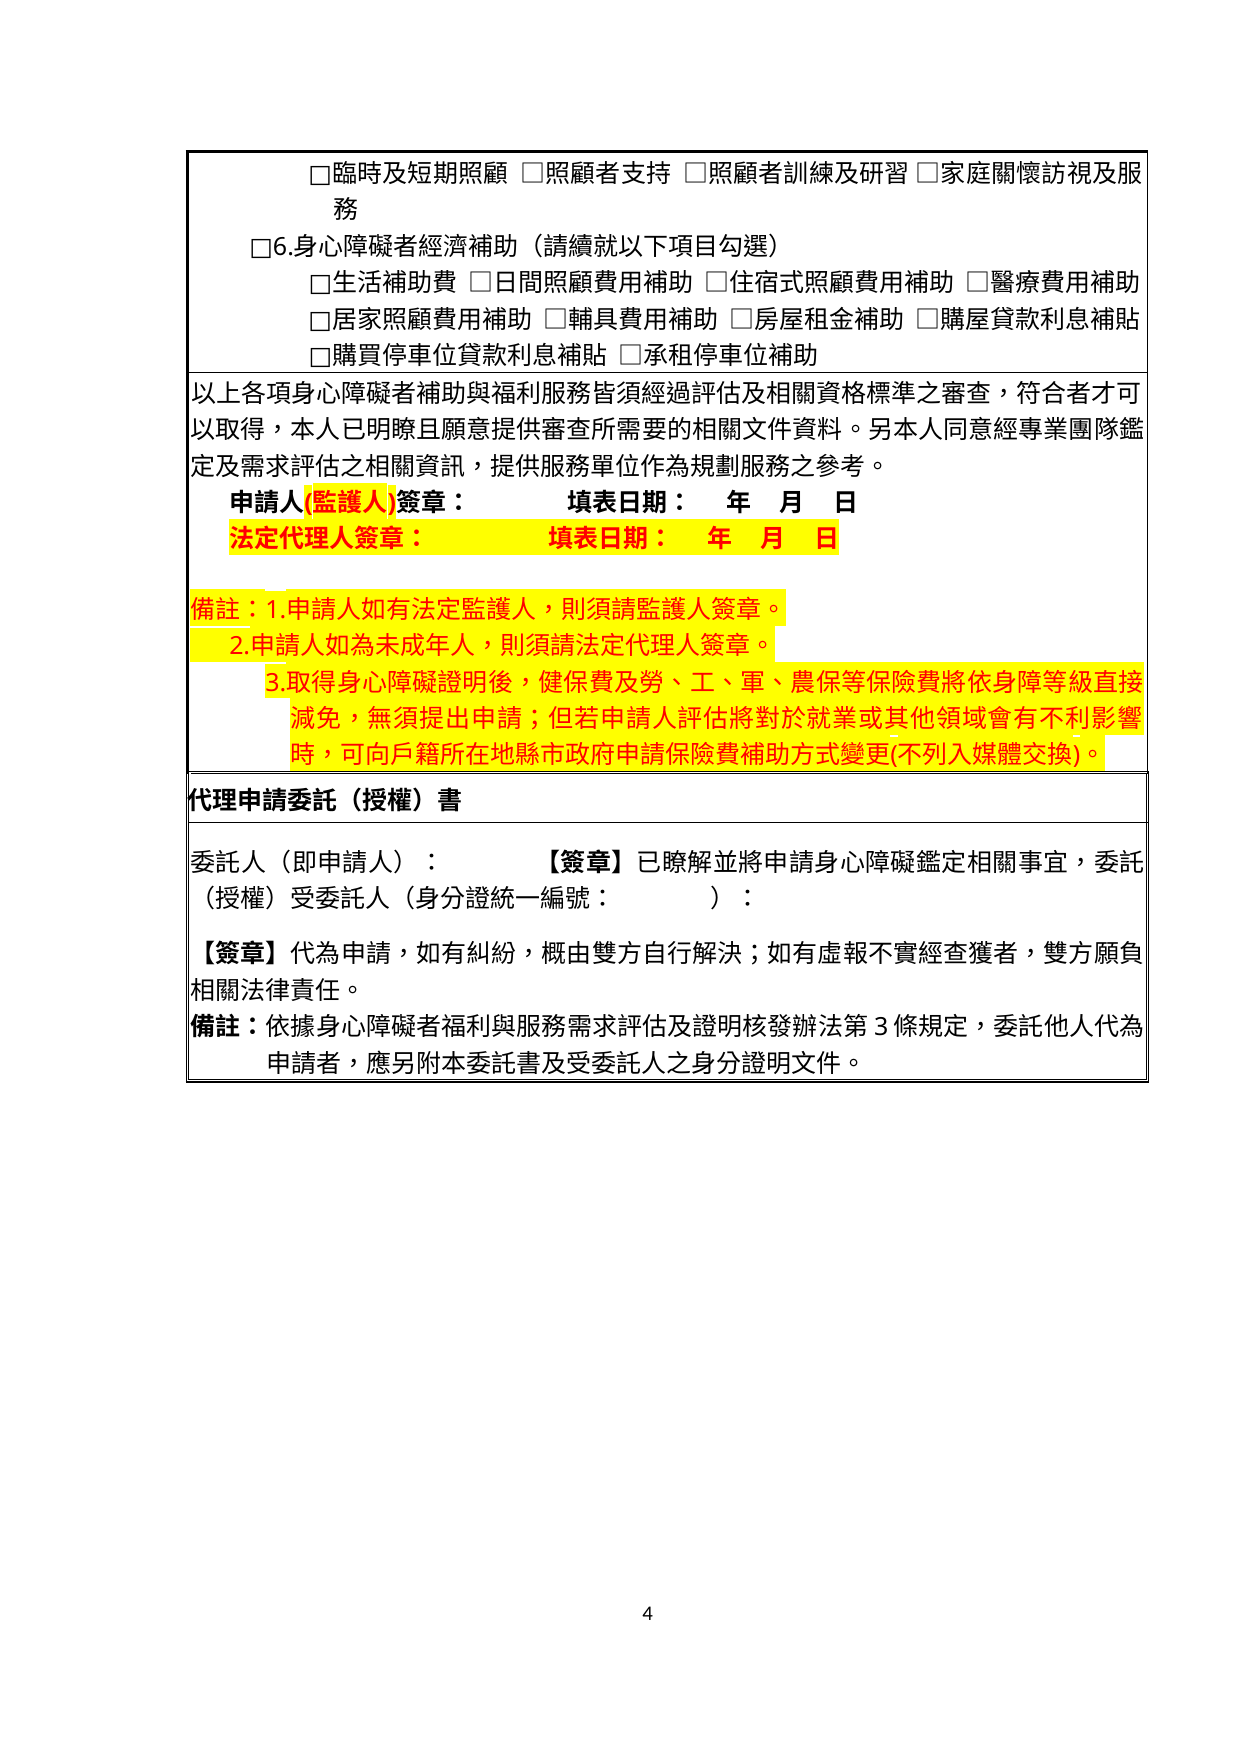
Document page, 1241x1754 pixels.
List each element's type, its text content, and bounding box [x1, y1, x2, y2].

table_cell 代理申請委託（授權）書 [189, 772, 1147, 822]
table_cell 委託人（即申請人）： 【簽章】已瞭解並將申請身心障礙鑑定相關事宜，委託（授權）受委託人（身分證統一編號： ）： 【簽章】代為申請，如有糾紛，概由雙方自行解決；如有虛報不實經查獲者，雙方願負相關法律責任。 備註：依據身心障礙者福利與服務需求評估及證明核發辦法第3條規定，委託他人代為申請者，應另附本委託書及受委託人之身分證明文件。 [189, 823, 1146, 1079]
table_header □臨時及短期照顧 □照顧者支持 □照顧者訓練及研習 □家庭關懷訪視及服務 □6.身心障礙者經濟補助（請續就以下項目勾選） □生活補助費 □日間照顧費用補助 □住宿式照顧費用補助 □醫療費用補助 □居家照顧費用補助 □輔具費用補助 □房屋租金補助 □購屋貸款利息補貼 □購買停車位貸款利息補貼 □承租停車位補助 [189, 153, 1147, 372]
table_cell 以上各項身心障礙者補助與福利服務皆須經過評估及相關資格標準之審查，符合者才可以取得，本人已明瞭且願意提供審查所需要的相關文件資料。另本人同意經專業團隊鑑定及需求評估之相關資訊，提供服務單位作為規劃服務之參考。 申請人(監護人)簽章： 填表日期： 年 月 日 法定代理人簽章： 填表日期： 年 月 日 備註：1.申請人如有法定監護人，則須請監護人簽章。 2.申請人如為未成年人，則須請法定代理人簽章。 3.取得身心障礙證明後，健保費及勞、工、軍、農保等保險費將依身障等級直接減免，無須提出申請；但若申請人評估將對於就業或其他領域會有不利影響時，可向戶籍所在地縣市政府申請保險費補助方式變更(不列入媒體交換)。 [189, 373, 1147, 771]
